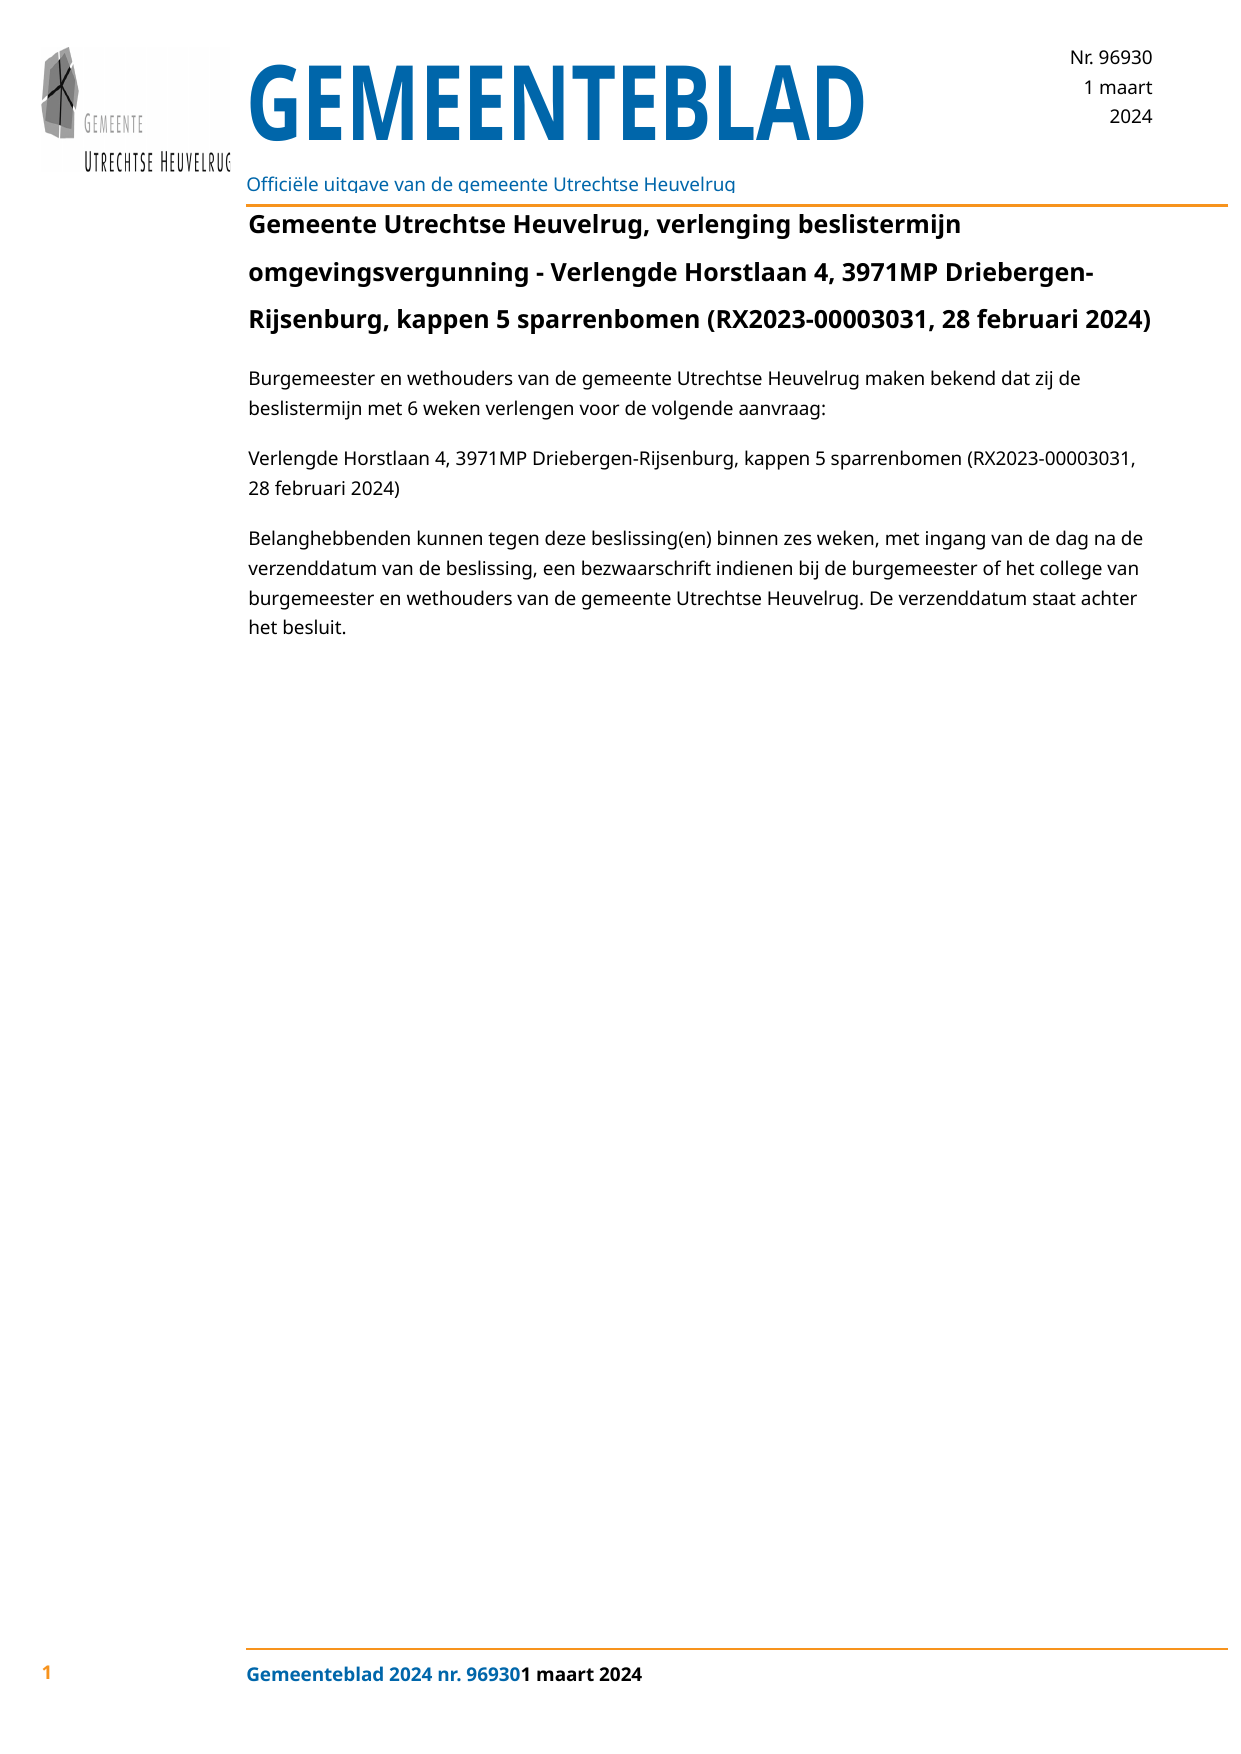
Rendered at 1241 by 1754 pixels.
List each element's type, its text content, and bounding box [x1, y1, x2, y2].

text Belanghebbenden kunnen tegen deze beslissing(en) binnen zes weken, met ingang van de dag na de verzenddatum van de beslissing, een bezwaarschrift indienen bij de burgemeester of het college van burgemeester en wethouders van de gemeente Utrechtse Heuvelrug. De verzenddatum staat achter het besluit. [248, 526, 1152, 640]
text Gemeente Utrechtse Heuvelrug, verlenging beslistermijn omgevingsvergunning - Verlengde Horstlaan 4, 3971MP Driebergen-Rijsenburg, kappen 5 sparrenbomen (RX2023-00003031, 28 februari 2024) [248, 207, 1152, 336]
picture [41, 47, 231, 172]
text Verlengde Horstlaan 4, 3971MP Driebergen-Rijsenburg, kappen 5 sparrenbomen (RX2023-00003031, 28 februari 2024) [248, 446, 1152, 501]
text Burgemeester en wethouders van de gemeente Utrechtse Heuvelrug maken bekend dat zij de beslistermijn met 6 weken verlengen voor de volgende aanvraag: [248, 366, 1152, 421]
